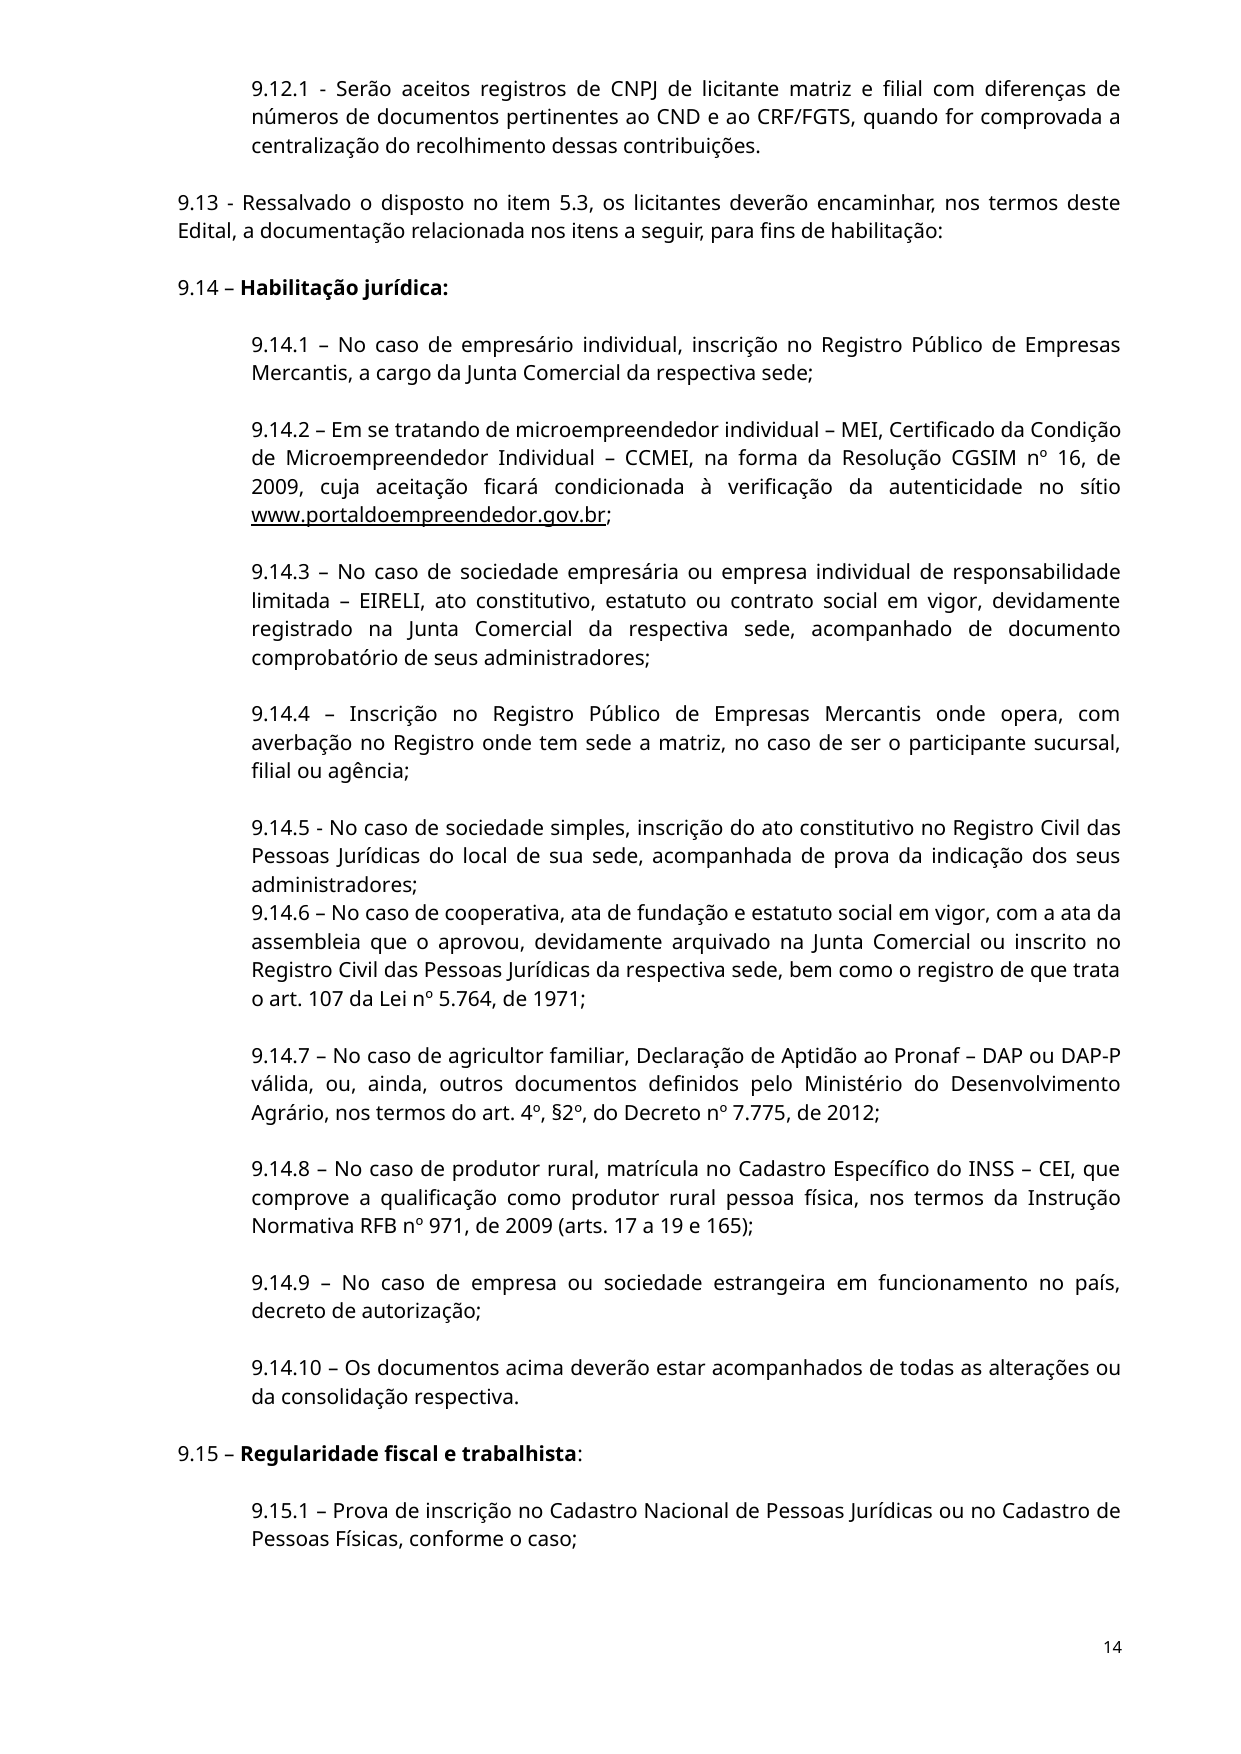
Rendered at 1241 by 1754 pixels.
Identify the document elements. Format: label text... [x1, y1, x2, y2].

list 9.14.6 – No caso de cooperativa, ata de fundação e estatuto social em vigor, com a ata da assembleia que o aprovou, devidamente arquivado na Junta Comercial ou inscrito no Registro Civil das Pessoas Jurídicas da respectiva sede, bem como o registro de que trata o art. 107 da Lei nº 5.764, de 1971; [251, 898, 1122, 1012]
list 9.14.2 – Em se tratando de microempreendedor individual – MEI, Certificado da Condição de Microempreendedor Individual – CCMEI, na forma da Resolução CGSIM nº 16, de 2009, cuja aceitação ficará condicionada à verificação da autenticidade no sítio www.portaldoempreendedor.gov.br; [251, 415, 1122, 529]
list 9.14.7 – No caso de agricultor familiar, Declaração de Aptidão ao Pronaf – DAP ou DAP-P válida, ou, ainda, outros documentos definidos pelo Ministério do Desenvolvimento Agrário, nos termos do art. 4º, §2º, do Decreto nº 7.775, de 2012; [251, 1041, 1122, 1126]
list 9.13 - Ressalvado o disposto no item 5.3, os licitantes deverão encaminhar, nos termos deste Edital, a documentação relacionada nos itens a seguir, para fins de habilitação: [177, 188, 1122, 244]
list 9.12.1 - Serão aceitos registros de CNPJ de licitante matriz e filial com diferenças de números de documentos pertinentes ao CND e ao CRF/FGTS, quando for comprovada a centralização do recolhimento dessas contribuições. [251, 74, 1122, 159]
list 9.14.9 – No caso de empresa ou sociedade estrangeira em funcionamento no país, decreto de autorização; [251, 1268, 1122, 1325]
text 9.14 – Habilitação jurídica: [177, 273, 1122, 301]
text 9.15 – Regularidade fiscal e trabalhista: [177, 1439, 1122, 1467]
list 9.14.10 – Os documentos acima deverão estar acompanhados de todas as alterações ou da consolidação respectiva. [251, 1353, 1122, 1410]
text 9.15.1 – Prova de inscrição no Cadastro Nacional de Pessoas Jurídicas ou no Cadastro de Pessoas Físicas, conforme o caso; [251, 1496, 1122, 1553]
list 9.14.4 – Inscrição no Registro Público de Empresas Mercantis onde opera, com averbação no Registro onde tem sede a matriz, no caso de ser o participante sucursal, filial ou agência; [251, 699, 1122, 785]
list 9.14.8 – No caso de produtor rural, matrícula no Cadastro Específico do INSS – CEI, que comprove a qualificação como produtor rural pessoa física, nos termos da Instrução Normativa RFB nº 971, de 2009 (arts. 17 a 19 e 165); [251, 1154, 1122, 1240]
list 9.14.1 – No caso de empresário individual, inscrição no Registro Público de Empresas Mercantis, a cargo da Junta Comercial da respectiva sede; [251, 330, 1122, 387]
list 9.14.5 - No caso de sociedade simples, inscrição do ato constitutivo no Registro Civil das Pessoas Jurídicas do local de sua sede, acompanhada de prova da indicação dos seus administradores; [251, 813, 1122, 898]
list 9.14.3 – No caso de sociedade empresária ou empresa individual de responsabilidade limitada – EIRELI, ato constitutivo, estatuto ou contrato social em vigor, devidamente registrado na Junta Comercial da respectiva sede, acompanhado de documento comprobatório de seus administradores; [251, 557, 1122, 671]
